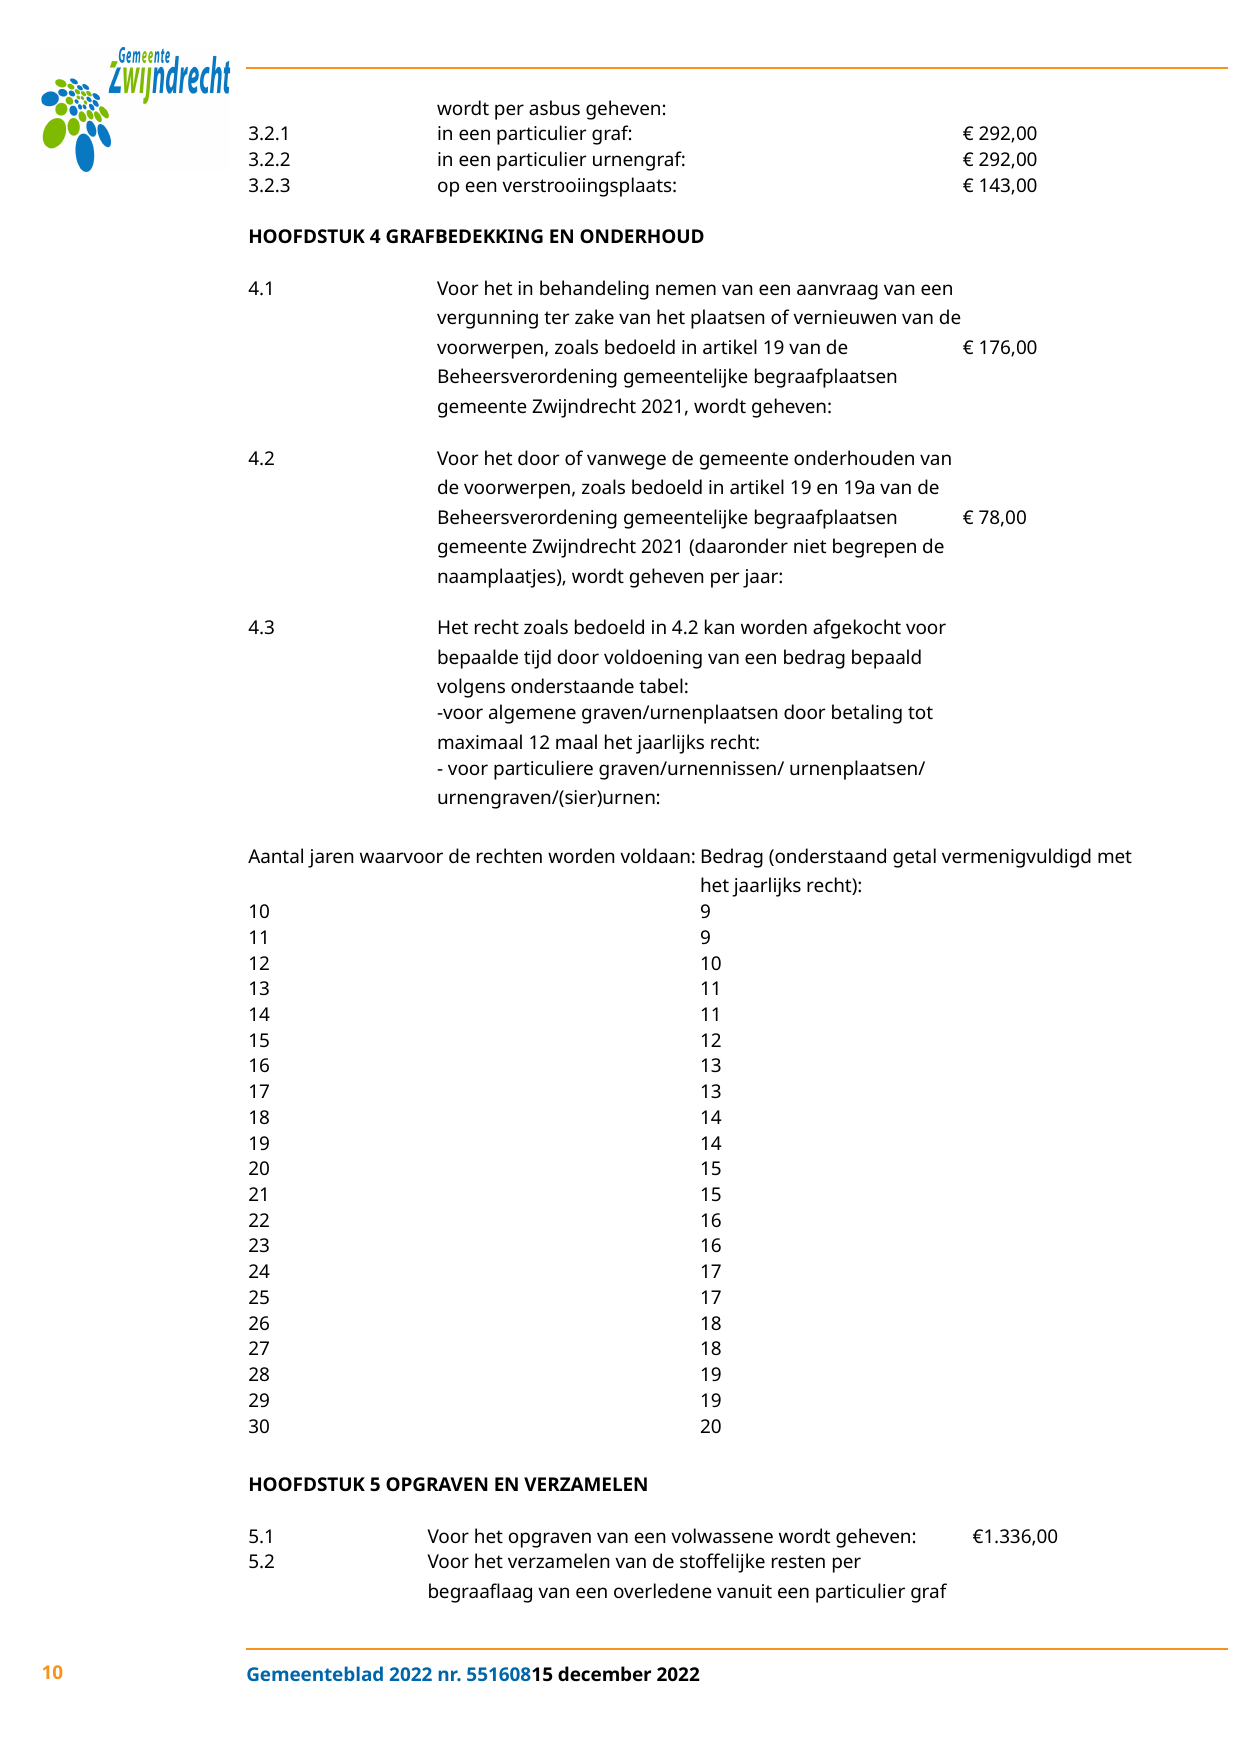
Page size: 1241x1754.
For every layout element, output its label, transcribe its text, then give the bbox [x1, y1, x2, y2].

table_cell [973, 1497, 1152, 1523]
table_cell [963, 589, 1152, 614]
table_cell [248, 589, 437, 614]
table_cell op een verstrooiingsplaats: [437, 172, 963, 198]
table_cell 4.2 [248, 445, 437, 589]
table_cell 24 [248, 1259, 700, 1284]
table_cell 18 [700, 1336, 1152, 1361]
table_cell 29 [248, 1387, 700, 1413]
table_cell [437, 249, 963, 275]
table_cell 11 [700, 1001, 1152, 1027]
table_cell 11 [248, 924, 700, 950]
table_cell 13 [700, 1053, 1152, 1078]
table_cell 26 [248, 1310, 700, 1336]
table_cell [437, 198, 963, 223]
table_cell 16 [248, 1053, 700, 1078]
table_cell 17 [700, 1284, 1152, 1310]
table_cell 18 [248, 1104, 700, 1130]
table_cell 28 [248, 1361, 700, 1387]
table_cell € 78,00 [963, 445, 1152, 589]
table_cell [963, 198, 1152, 223]
table_cell 12 [700, 1027, 1152, 1053]
table_cell 12 [248, 950, 700, 975]
table_cell 15 [248, 1027, 700, 1053]
table_cell [248, 249, 437, 275]
table_cell 19 [700, 1387, 1152, 1413]
table_cell [248, 419, 437, 445]
table_cell € 292,00 [963, 121, 1152, 146]
table_cell 4.3 [248, 615, 437, 699]
table_cell [963, 419, 1152, 445]
table_cell 9 [700, 898, 1152, 924]
table_cell [248, 95, 437, 121]
table_cell 16 [700, 1207, 1152, 1233]
table_cell [437, 419, 963, 445]
table_header Bedrag (onderstaand getal vermenigvuldigd met het jaarlijks recht): [700, 843, 1152, 898]
table_cell 10 [700, 950, 1152, 975]
table_cell 5.2 [248, 1549, 427, 1604]
table_cell [963, 224, 1152, 249]
table_cell in een particulier urnengraf: [437, 146, 963, 172]
table_cell -voor algemene graven/urnenplaatsen door betaling tot maximaal 12 maal het jaarlijks recht: [437, 699, 963, 755]
table_header [973, 1471, 1152, 1497]
table_cell in een particulier graf: [437, 121, 963, 146]
table_cell 18 [700, 1310, 1152, 1336]
table_cell 4.1 [248, 275, 437, 419]
table_cell wordt per asbus geheven: [437, 95, 963, 121]
table_cell 20 [248, 1156, 700, 1181]
table_cell [963, 95, 1152, 121]
table_cell 19 [700, 1361, 1152, 1387]
table_cell Het recht zoals bedoeld in 4.2 kan worden afgekocht voor bepaalde tijd door voldoening van een bedrag bepaald volgens onderstaande tabel: [437, 615, 963, 699]
table_cell [963, 755, 1152, 810]
table_cell Voor het opgraven van een volwassene wordt geheven: [427, 1523, 972, 1549]
table_cell 14 [700, 1130, 1152, 1156]
table_cell 3.2.3 [248, 172, 437, 198]
table_cell [437, 589, 963, 614]
table_header Aantal jaren waarvoor de rechten worden voldaan: [248, 843, 700, 898]
table_cell 3.2.2 [248, 146, 437, 172]
table_cell € 292,00 [963, 146, 1152, 172]
table_cell 11 [700, 975, 1152, 1001]
table_header HOOFDSTUK 5 OPGRAVEN EN VERZAMELEN [248, 1471, 972, 1497]
table_cell Voor het verzamelen van de stoffelijke resten per begraaflaag van een overledene vanuit een particulier graf [427, 1549, 972, 1604]
table_cell [427, 1497, 972, 1523]
table_cell Voor het in behandeling nemen van een aanvraag van een vergunning ter zake van het plaatsen of vernieuwen van de voorwerpen, zoals bedoeld in artikel 19 van de Beheersverordening gemeentelijke begraafplaatsen gemeente Zwijndrecht 2021, wordt geheven: [437, 275, 963, 419]
table_cell [963, 249, 1152, 275]
table_cell 17 [700, 1259, 1152, 1284]
table_cell 13 [700, 1078, 1152, 1104]
table_cell [248, 1497, 427, 1523]
table_cell 5.1 [248, 1523, 427, 1549]
table_cell 25 [248, 1284, 700, 1310]
table_cell [248, 198, 437, 223]
table_cell 27 [248, 1336, 700, 1361]
table_cell [248, 755, 437, 810]
table_cell - voor particuliere graven/urnennissen/ urnenplaatsen/ urnengraven/(sier)urnen: [437, 755, 963, 810]
table_cell €1.336,00 [973, 1523, 1152, 1549]
table_cell 9 [700, 924, 1152, 950]
table_cell 14 [700, 1104, 1152, 1130]
table_cell [963, 615, 1152, 699]
table_cell 15 [700, 1181, 1152, 1207]
table_cell 20 [700, 1413, 1152, 1438]
table_cell 30 [248, 1413, 700, 1438]
table_cell HOOFDSTUK 4 GRAFBEDEKKING EN ONDERHOUD [248, 224, 963, 249]
table_cell Voor het door of vanwege de gemeente onderhouden van de voorwerpen, zoals bedoeld in artikel 19 en 19a van de Beheersverordening gemeentelijke begraafplaatsen gemeente Zwijndrecht 2021 (daaronder niet begrepen de naamplaatjes), wordt geheven per jaar: [437, 445, 963, 589]
table_cell 23 [248, 1233, 700, 1258]
table_cell 19 [248, 1130, 700, 1156]
table_cell 10 [248, 898, 700, 924]
table_cell 22 [248, 1207, 700, 1233]
table_cell 14 [248, 1001, 700, 1027]
table_cell [248, 699, 437, 755]
picture [41, 47, 231, 172]
table_cell 3.2.1 [248, 121, 437, 146]
table_cell 17 [248, 1078, 700, 1104]
table_cell 21 [248, 1181, 700, 1207]
table_cell 16 [700, 1233, 1152, 1258]
table_cell 15 [700, 1156, 1152, 1181]
table_cell [963, 699, 1152, 755]
table_cell [973, 1549, 1152, 1604]
table_cell € 176,00 [963, 275, 1152, 419]
table_cell 13 [248, 975, 700, 1001]
table_cell € 143,00 [963, 172, 1152, 198]
